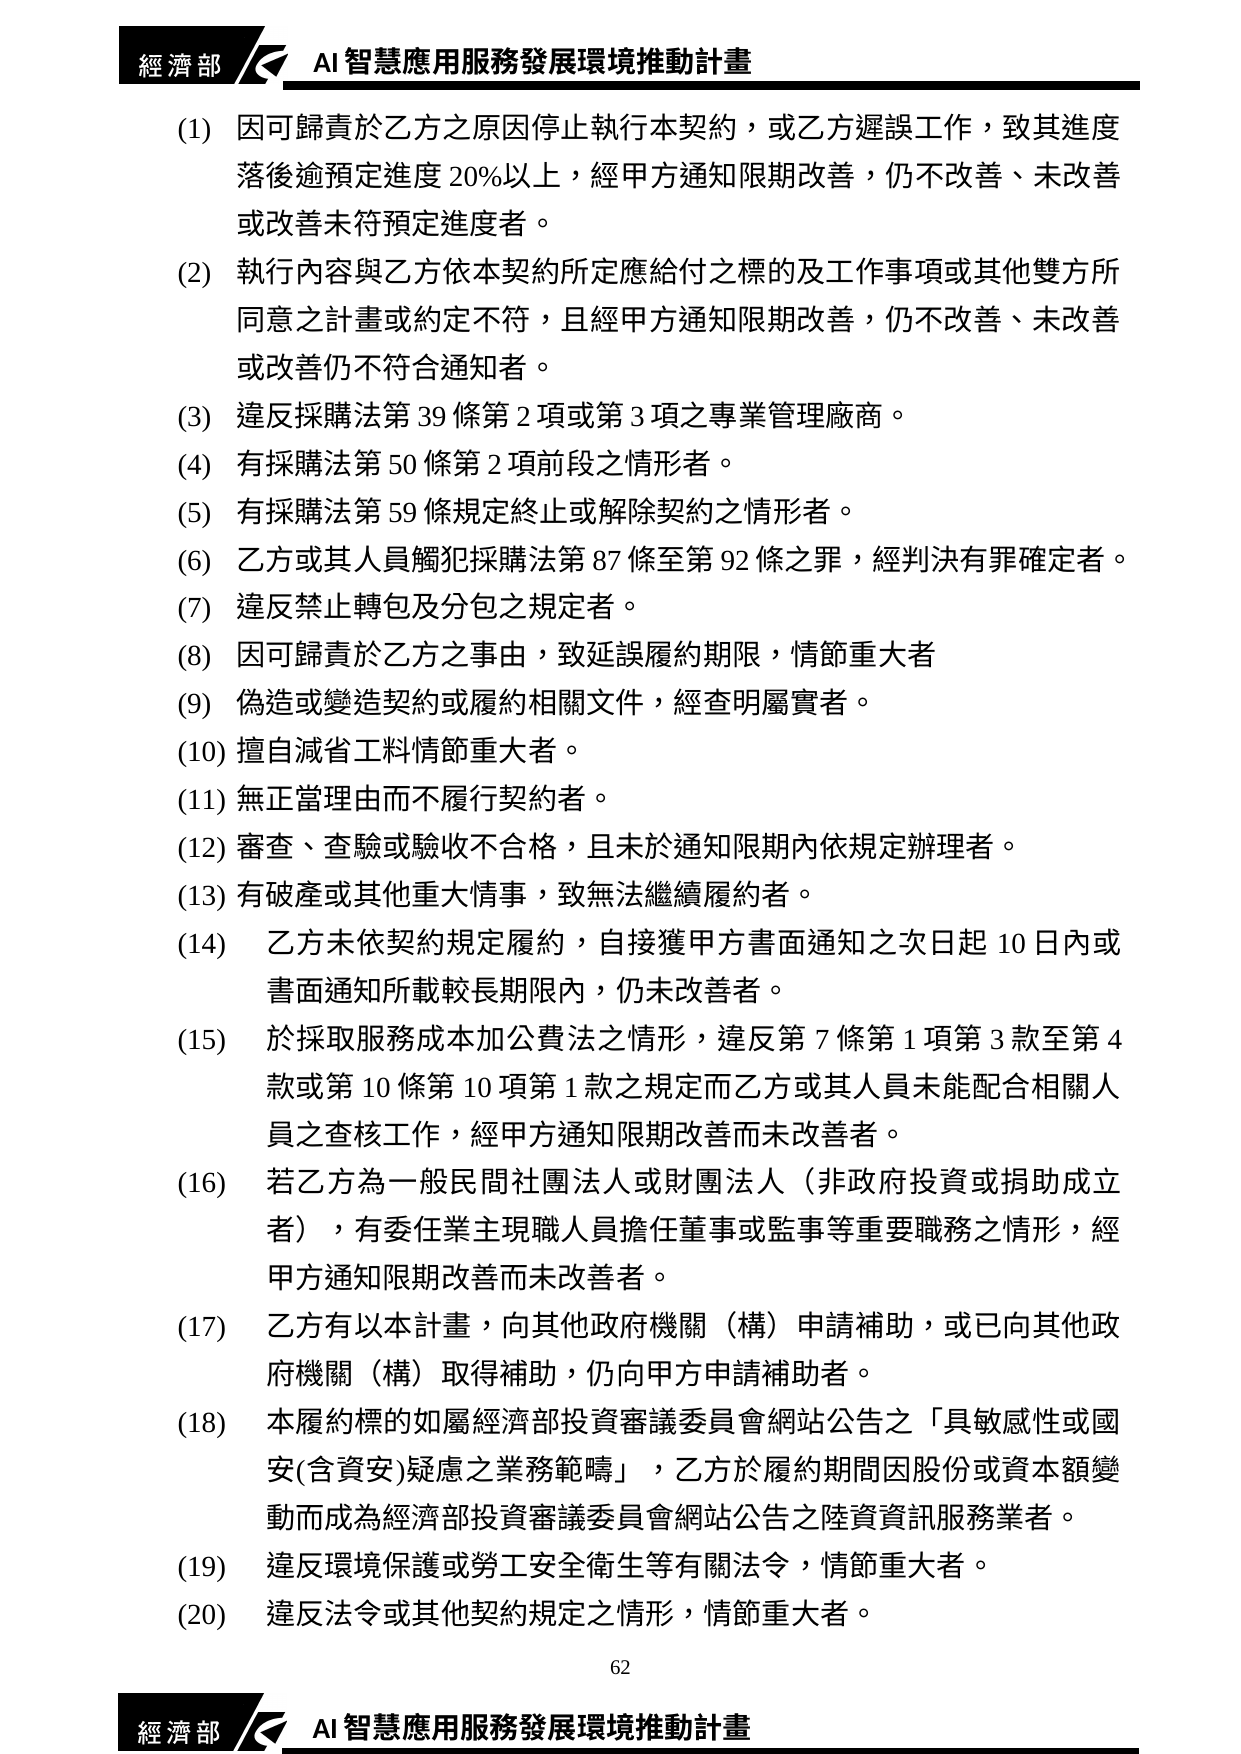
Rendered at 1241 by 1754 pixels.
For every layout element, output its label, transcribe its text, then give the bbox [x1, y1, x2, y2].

list 本履約標的如屬經濟部投資審議委員會網站公告之「具敏感性或國安(含資安)疑慮之業務範疇」，乙方於履約期間因股份或資本額變動而成為經濟部投資審議委員會網站公告之陸資資訊服務業者。 [177, 1394, 1122, 1538]
list 審查、查驗或驗收不合格，且未於通知限期內依規定辦理者。 [177, 819, 1122, 867]
list 執行內容與乙方依本契約所定應給付之標的及工作事項或其他雙方所同意之計畫或約定不符，且經甲方通知限期改善，仍不改善、未改善或改善仍不符合通知者。 [177, 244, 1122, 388]
list 無正當理由而不履行契約者。 [177, 771, 1122, 819]
list 有採購法第59條規定終止或解除契約之情形者。 [177, 484, 1122, 532]
list 擅自減省工料情節重大者。 [177, 723, 1122, 771]
list 乙方未依契約規定履約，自接獲甲方書面通知之次日起10日內或書面通知所載較長期限內，仍未改善者。 [177, 915, 1122, 1011]
list 違反環境保護或勞工安全衛生等有關法令，情節重大者。 [177, 1538, 1122, 1586]
list 違反禁止轉包及分包之規定者。 [177, 579, 1122, 627]
list 若乙方為一般民間社團法人或財團法人（非政府投資或捐助成立者），有委任業主現職人員擔任董事或監事等重要職務之情形，經甲方通知限期改善而未改善者。 [177, 1154, 1122, 1298]
list 於採取服務成本加公費法之情形，違反第7條第1項第3款至第4款或第10條第10項第1款之規定而乙方或其人員未能配合相關人員之查核工作，經甲方通知限期改善而未改善者。 [177, 1011, 1122, 1154]
list 因可歸責於乙方之事由，致延誤履約期限，情節重大者 [177, 627, 1122, 675]
list 違反法令或其他契約規定之情形，情節重大者。 [177, 1586, 1122, 1634]
list 違反採購法第39條第2項或第3項之專業管理廠商。 [177, 388, 1122, 436]
list 乙方有以本計畫，向其他政府機關（構）申請補助，或已向其他政府機關（構）取得補助，仍向甲方申請補助者。 [177, 1298, 1122, 1394]
list 乙方或其人員觸犯採購法第87條至第92條之罪，經判決有罪確定者。 [177, 532, 1122, 579]
list 有破產或其他重大情事，致無法繼續履約者。 [177, 867, 1122, 915]
list 偽造或變造契約或履約相關文件，經查明屬實者。 [177, 675, 1122, 723]
list 因可歸責於乙方之原因停止執行本契約，或乙方遲誤工作，致其進度落後逾預定進度20%以上，經甲方通知限期改善，仍不改善、未改善或改善未符預定進度者。 [177, 100, 1122, 244]
list 有採購法第50條第2項前段之情形者。 [177, 436, 1122, 484]
